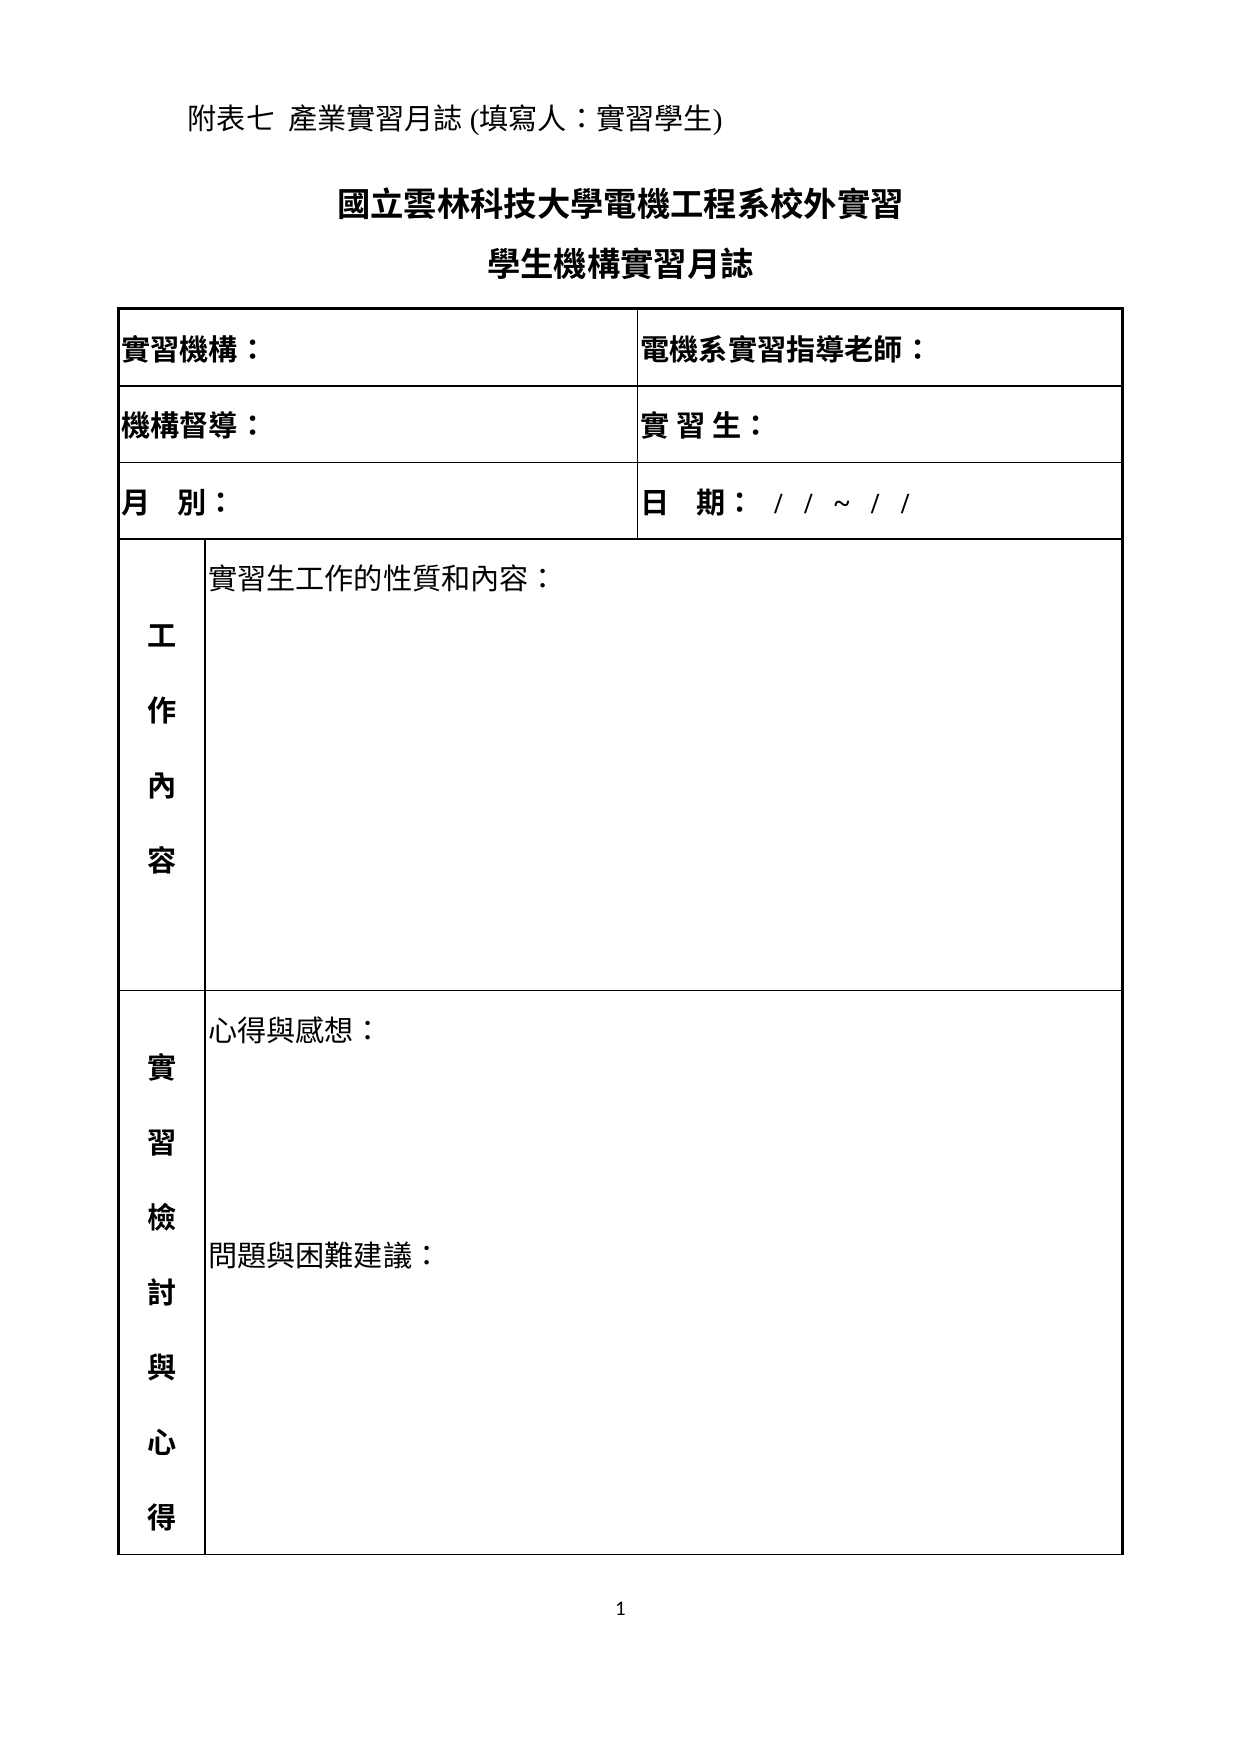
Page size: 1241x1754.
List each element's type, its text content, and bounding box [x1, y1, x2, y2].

text 國立雲林科技大學電機工程系校外實習 [187, 178, 1053, 226]
table_cell 實 習 檢 討 與 心 得 [120, 991, 204, 1554]
table_cell 機構督導： [120, 387, 637, 461]
table_cell 心得與感想： 問題與困難建議： [206, 991, 1121, 1554]
table_cell 月 別： [120, 463, 637, 538]
table_cell 工 作 內 容 [120, 540, 204, 989]
table_header 實習機構： [120, 310, 637, 385]
table_cell 日 期： / / ~ / / [638, 463, 1121, 538]
subtitle 附表七 產業實習月誌 (填寫人：實習學生) [187, 84, 1053, 141]
text 學生機構實習月誌 [187, 238, 1053, 286]
table_header 電機系實習指導老師： [638, 310, 1121, 385]
table_cell 實習生工作的性質和內容： [206, 540, 1121, 989]
table_cell 實 習 生： [638, 387, 1121, 461]
